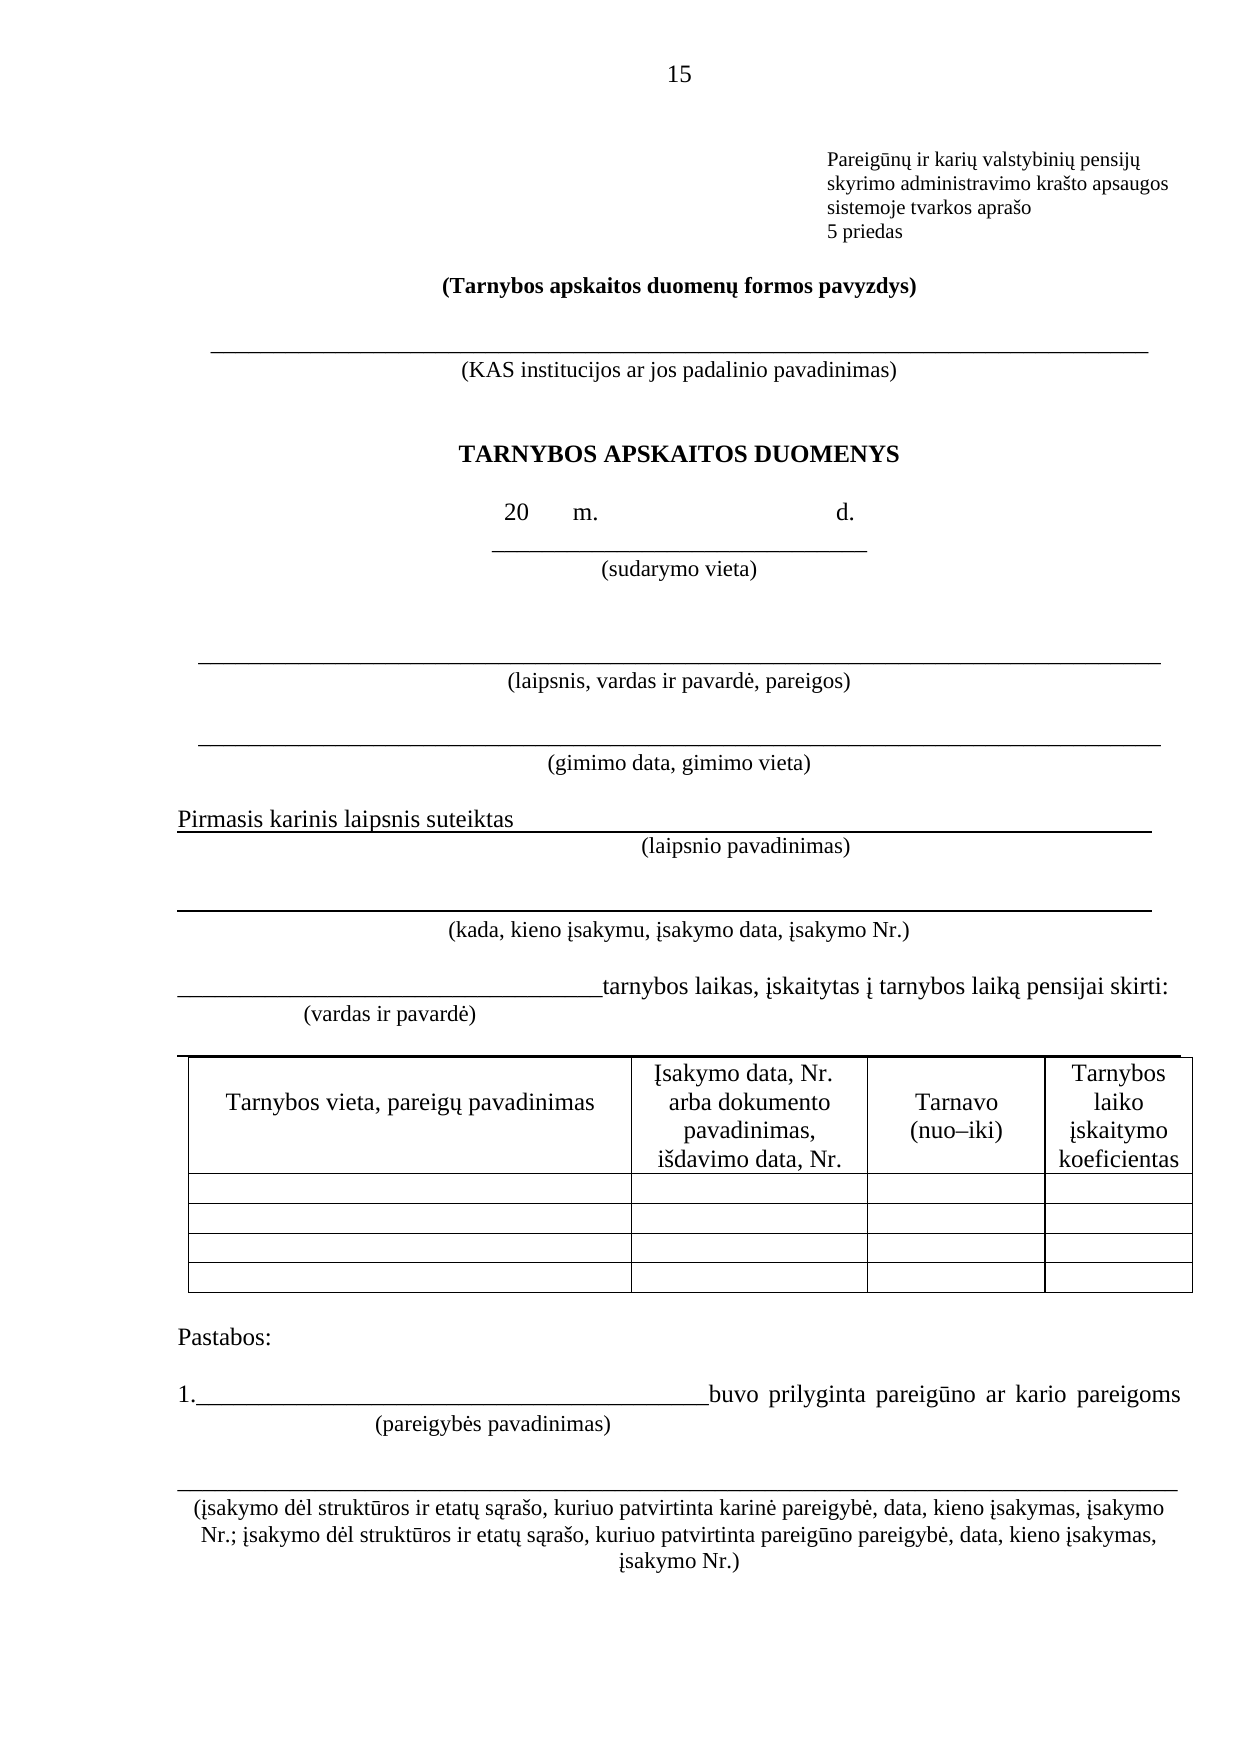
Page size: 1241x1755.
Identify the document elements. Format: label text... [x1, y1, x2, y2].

text Pareigūnų ir karių valstybinių pensijų [827, 147, 1181, 171]
table_cell [868, 1263, 1044, 1292]
table_cell [1046, 1174, 1192, 1203]
text 1._________________________________________buvo prilyginta pareigūno ar kario pareigoms (pareigybės pavadinimas) [177, 1379, 1181, 1437]
table_header Tarnybos vieta, pareigų pavadinimas [189, 1058, 631, 1173]
table_cell [868, 1174, 1044, 1203]
text (laipsnio pavadinimas) [177, 832, 1181, 859]
text (įsakymo dėl struktūros ir etatų sąrašo, kuriuo patvirtinta karinė pareigybė, data, kieno įsakymas, įsakymo Nr.; įsakymo dėl struktūros ir etatų sąrašo, kuriuo patvirtinta pareigūno pareigybė, data, kieno įsakymas, įsakymo Nr.) [177, 1494, 1181, 1573]
table_cell [1046, 1234, 1192, 1262]
text 5 priedas [827, 219, 1181, 243]
table_cell [189, 1234, 631, 1262]
text Pastabos: [177, 1322, 1181, 1351]
table_cell [1046, 1263, 1192, 1292]
table_header Įsakymo data, Nr. arba dokumento pavadinimas, išdavimo data, Nr. [632, 1058, 867, 1173]
table_cell [632, 1263, 867, 1292]
text (kada, kieno įsakymu, įsakymo data, įsakymo Nr.) [177, 916, 1181, 943]
table_cell [1046, 1204, 1192, 1232]
text skyrimo administravimo krašto apsaugos [827, 171, 1181, 195]
table_cell [868, 1234, 1044, 1262]
text sistemoje tvarkos aprašo [827, 195, 1181, 219]
table_header Tarnavo (nuo–iki) [868, 1058, 1044, 1173]
text ________________________________________________________________________________ [177, 1466, 1181, 1494]
text _____________________________________________________________________________ (laipsnis, vardas ir pavardė, pareigos) [177, 638, 1181, 693]
text (Tarnybos apskaitos duomenų formos pavyzdys) [177, 272, 1181, 298]
text (sudarymo vieta) [177, 554, 1181, 581]
text (vardas ir pavardė) [177, 1000, 1181, 1027]
text TARNYBOS APSKAITOS DUOMENYS [177, 439, 1181, 468]
text _____________________________________________________________________________ (gimimo data, gimimo vieta) [177, 720, 1181, 775]
text ___________________________________________________________________________ [177, 327, 1181, 356]
table_cell [632, 1204, 867, 1232]
text (KAS institucijos ar jos padalinio pavadinimas) [177, 356, 1181, 382]
table_cell [868, 1204, 1044, 1232]
text __________________________________tarnybos laikas, įskaitytas į tarnybos laiką pensijai skirti: [177, 971, 1181, 1000]
text ______________________________ [177, 526, 1181, 554]
table_cell [189, 1204, 631, 1232]
table_cell [632, 1234, 867, 1262]
table_cell [189, 1263, 631, 1292]
text Pirmasis karinis laipsnis suteiktas [177, 804, 1181, 832]
table_cell [189, 1174, 631, 1203]
table_header Tarnybos laiko įskaitymo koeficientas [1046, 1058, 1192, 1173]
table_cell [632, 1174, 867, 1203]
text 20 m. d. [177, 497, 1181, 526]
